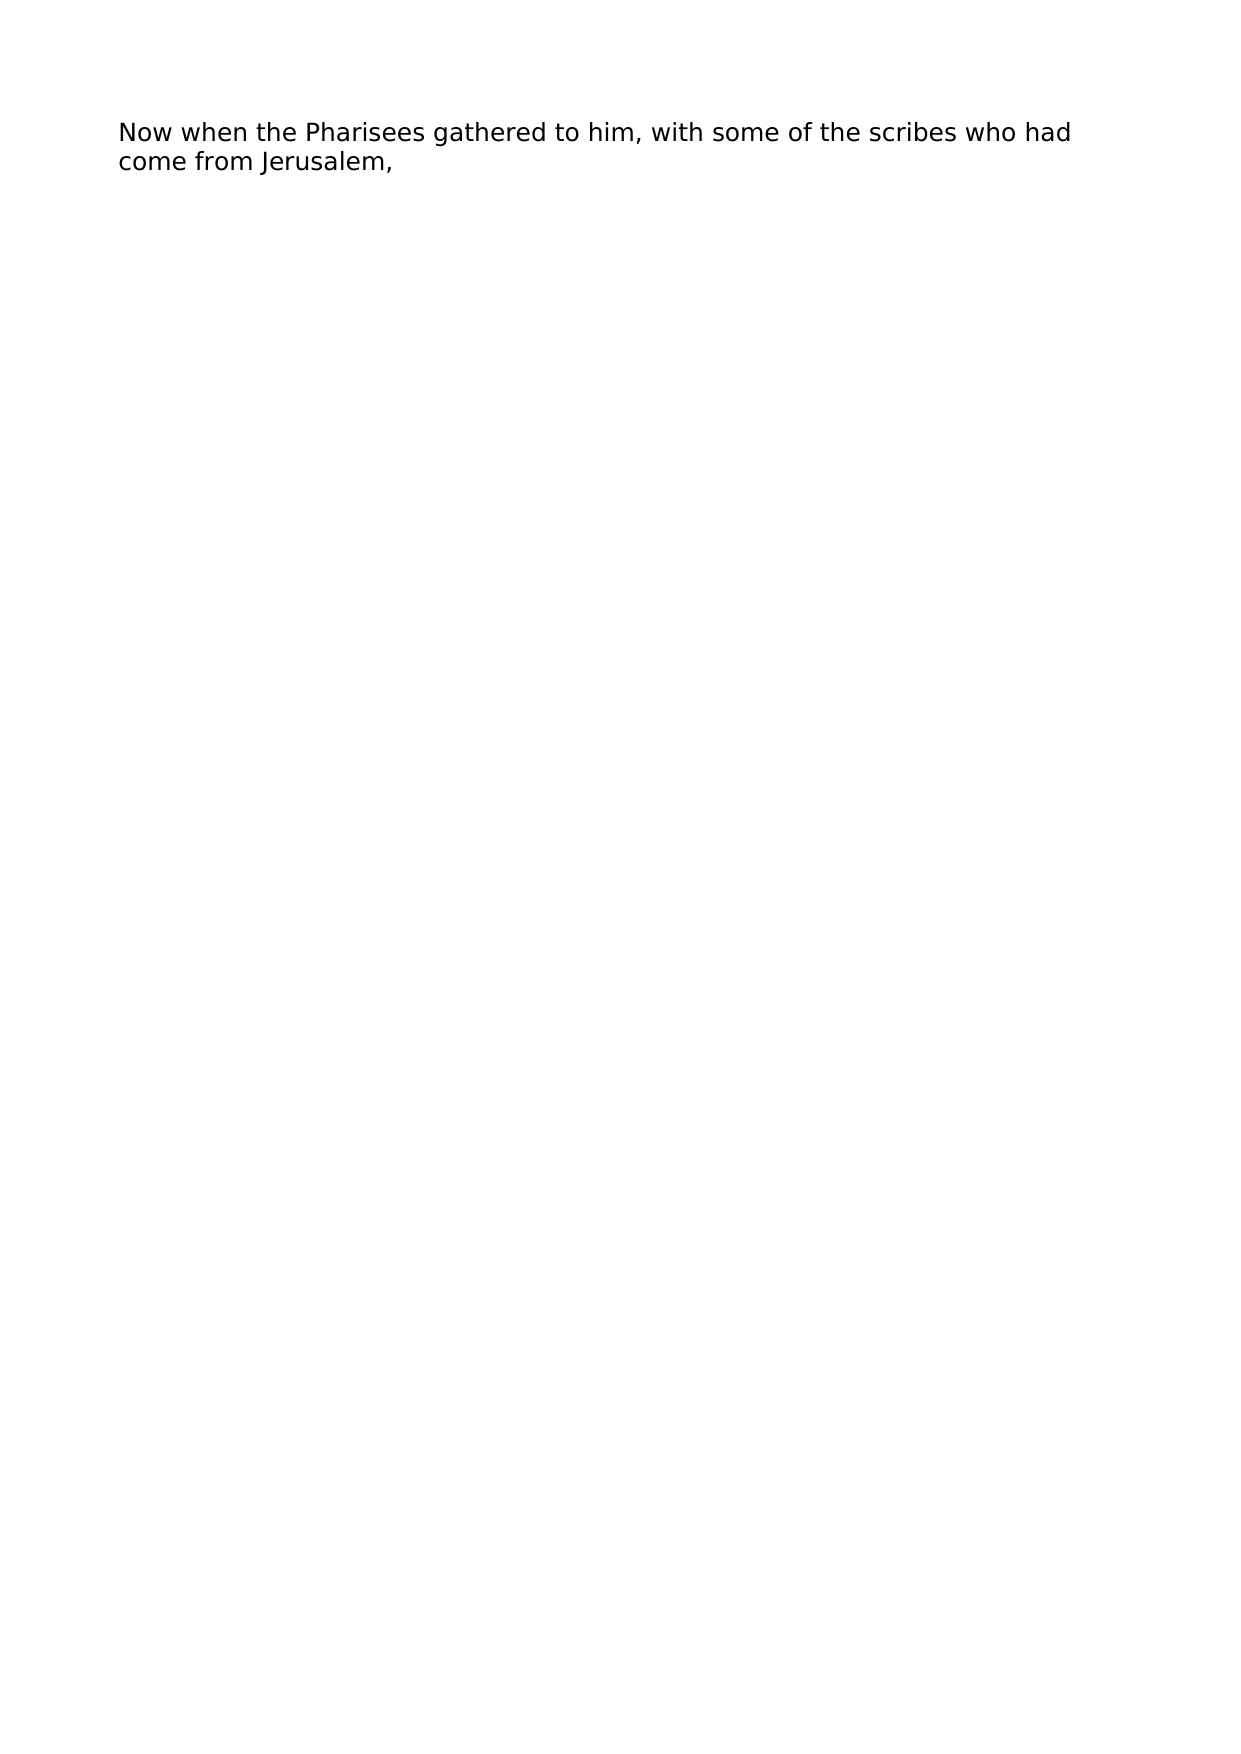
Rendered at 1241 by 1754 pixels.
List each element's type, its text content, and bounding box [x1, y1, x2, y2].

text Now when the Pharisees gathered to him, with some of the scribes who had come from Jerusalem, [118, 118, 1122, 176]
